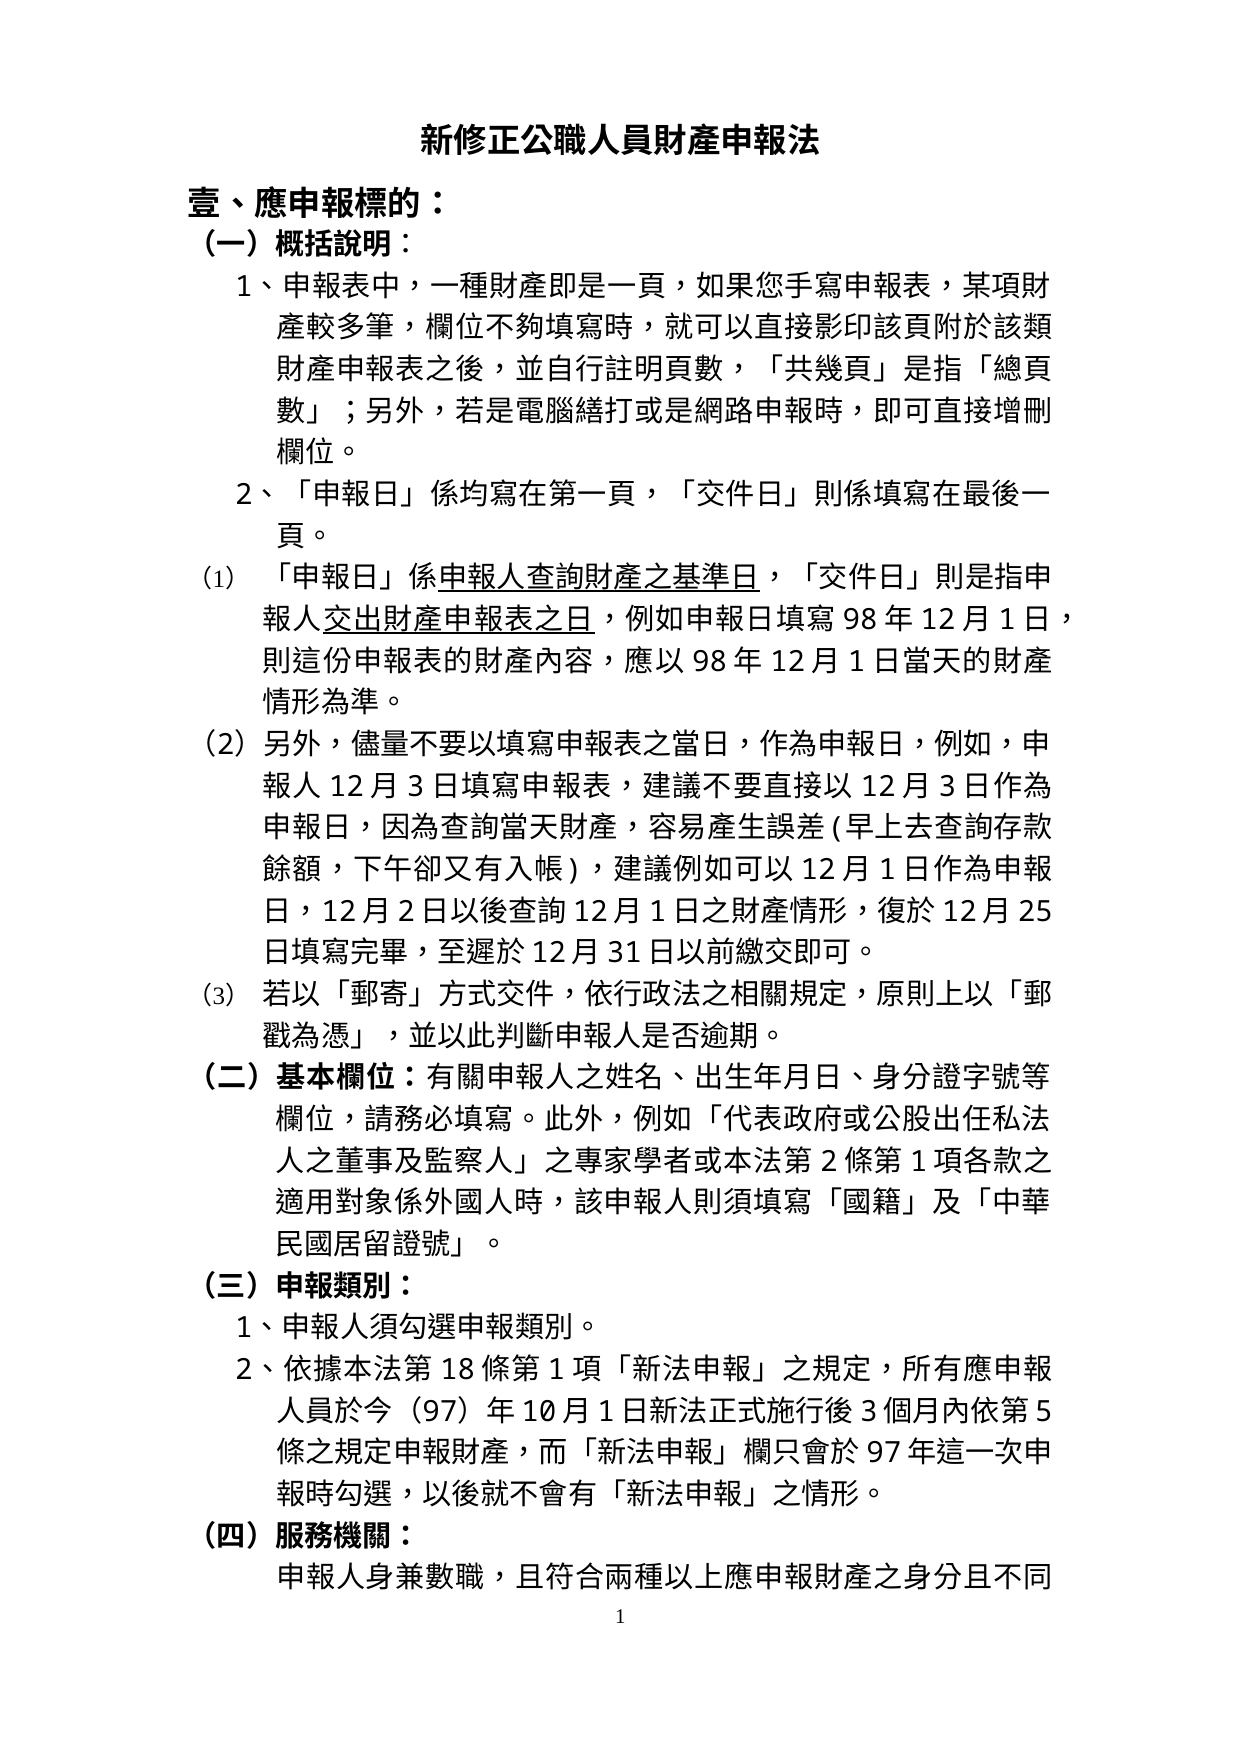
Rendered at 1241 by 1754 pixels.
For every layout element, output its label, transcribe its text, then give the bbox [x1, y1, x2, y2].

text （三）申報類別： [187, 1263, 1053, 1304]
text 壹、應申報標的： [187, 159, 1053, 221]
list 「申報日」係申報人查詢財產之基準日，「交件日」則是指申報人交出財產申報表之日，例如申報日填寫98年12月1日，則這份申報表的財產內容，應以98年12月1日當天的財產情形為準。 [187, 554, 1053, 721]
text 2、「申報日」係均寫在第一頁，「交件日」則係填寫在最後一頁。 [235, 471, 1053, 554]
text （一）概括說明： [187, 221, 1053, 263]
text 1、申報表中，一種財產即是一頁，如果您手寫申報表，某項財產較多筆，欄位不夠填寫時，就可以直接影印該頁附於該類財產申報表之後，並自行註明頁數，「共幾頁」是指「總頁數」；另外，若是電腦繕打或是網路申報時，即可直接增刪欄位。 [235, 263, 1053, 471]
text 2、依據本法第18條第1項「新法申報」之規定，所有應申報人員於今（97）年10月1日新法正式施行後3個月內依第5條之規定申報財產，而「新法申報」欄只會於97年這一次申報時勾選，以後就不會有「新法申報」之情形。 [235, 1346, 1053, 1513]
list 若以「郵寄」方式交件，依行政法之相關規定，原則上以「郵戳為憑」，並以此判斷申報人是否逾期。 [187, 971, 1053, 1054]
text （二）基本欄位：有關申報人之姓名、出生年月日、身分證字號等欄位，請務必填寫。此外，例如「代表政府或公股出任私法人之董事及監察人」之專家學者或本法第2條第1項各款之適用對象係外國人時，該申報人則須填寫「國籍」及「中華民國居留證號」。 [187, 1054, 1053, 1263]
text 1、申報人須勾選申報類別。 [235, 1304, 1053, 1346]
text 新修正公職人員財產申報法 [187, 96, 1053, 159]
list 另外，儘量不要以填寫申報表之當日，作為申報日，例如，申報人12月3日填寫申報表，建議不要直接以12月3日作為申報日，因為查詢當天財產，容易產生誤差(早上去查詢存款餘額，下午卻又有入帳)，建議例如可以12月1日作為申報日，12月2日以後查詢12月1日之財產情形，復於12月25日填寫完畢，至遲於12月31日以前繳交即可。 [187, 721, 1053, 971]
text 申報人身兼數職，且符合兩種以上應申報財產之身分且不同 [276, 1554, 1053, 1596]
text （四）服務機關： [187, 1513, 1053, 1554]
